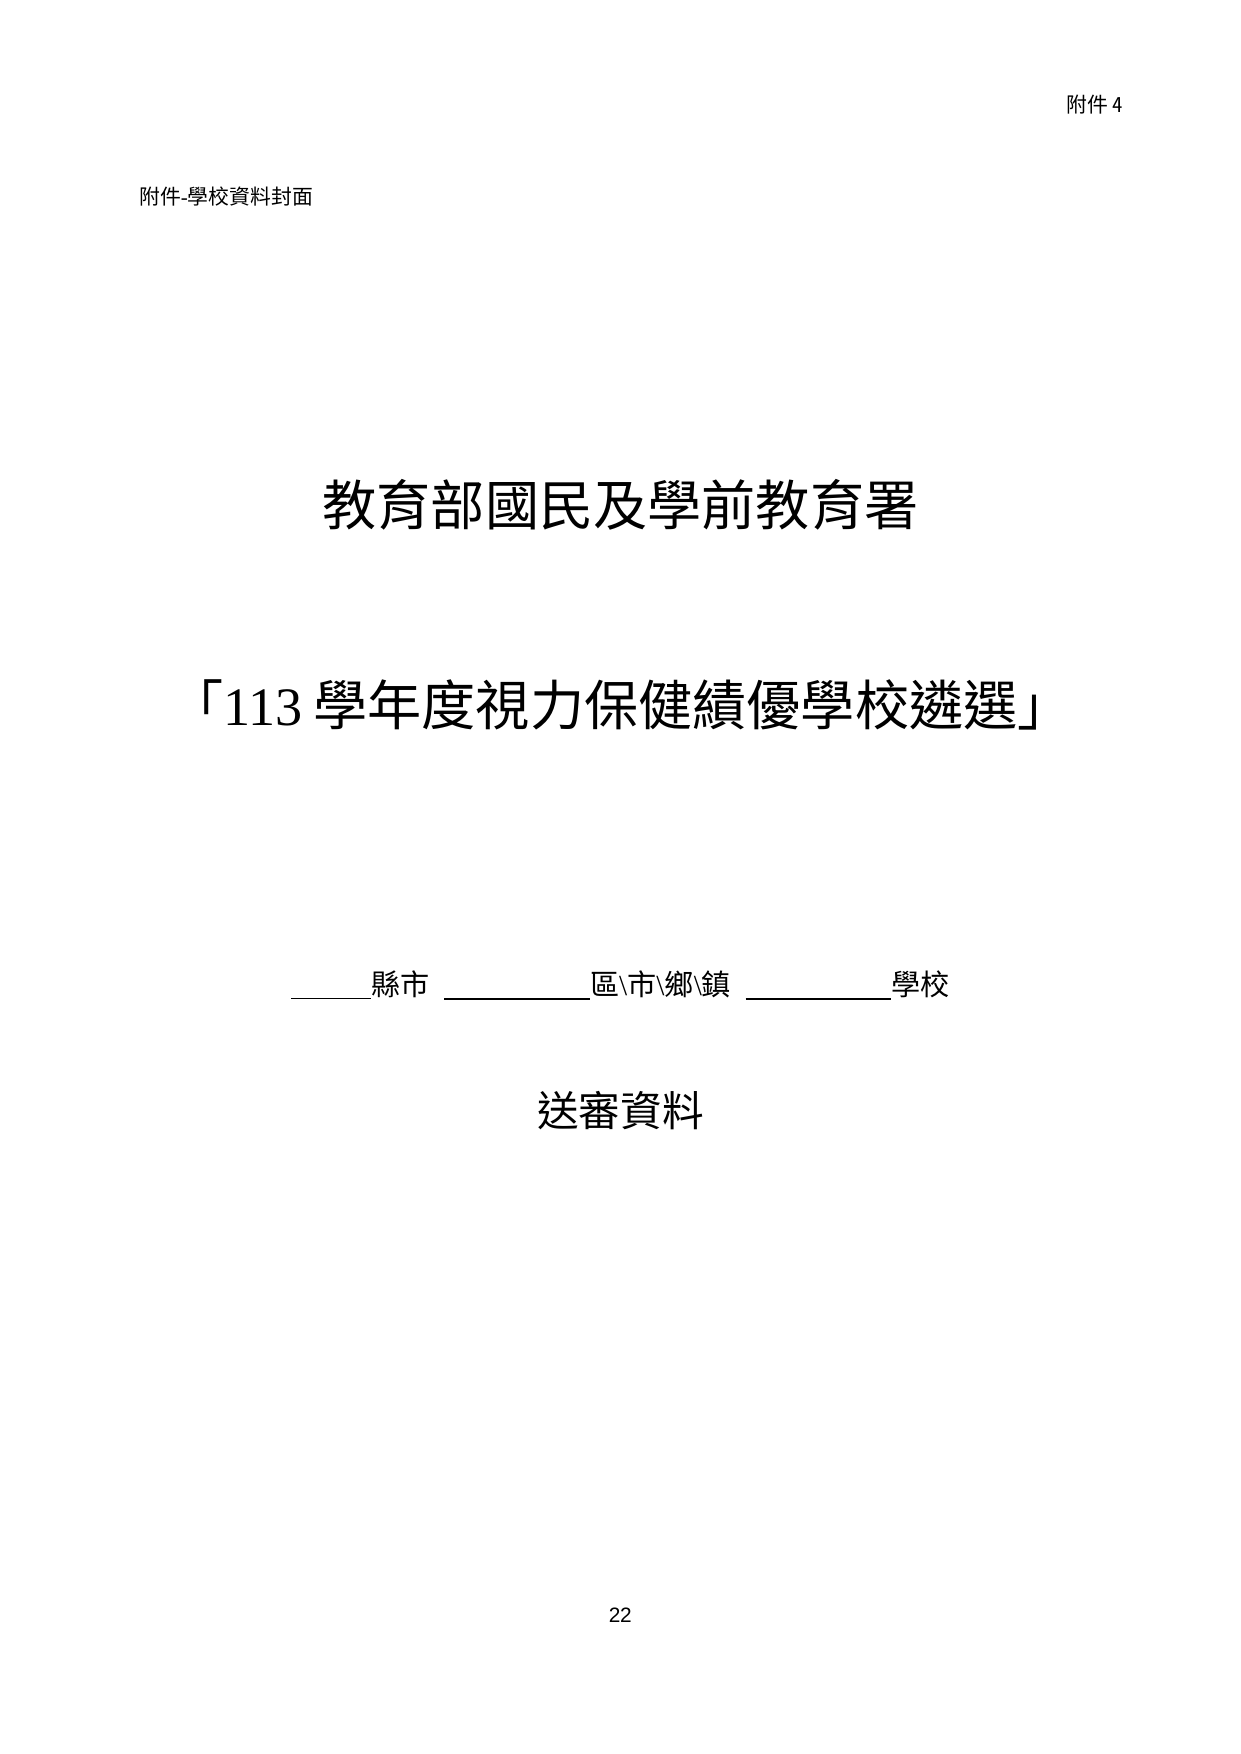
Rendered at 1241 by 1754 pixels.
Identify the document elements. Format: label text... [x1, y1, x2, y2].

text 附件-學校資料封面 [118, 154, 1122, 216]
text 送審資料 [118, 1066, 1122, 1129]
text 縣市 區\市\鄉\鎮 學校 [118, 941, 1122, 1004]
text 「113學年度視力保健績優學校遴選」 [118, 629, 1122, 754]
text 教育部國民及學前教育署 [118, 429, 1122, 554]
